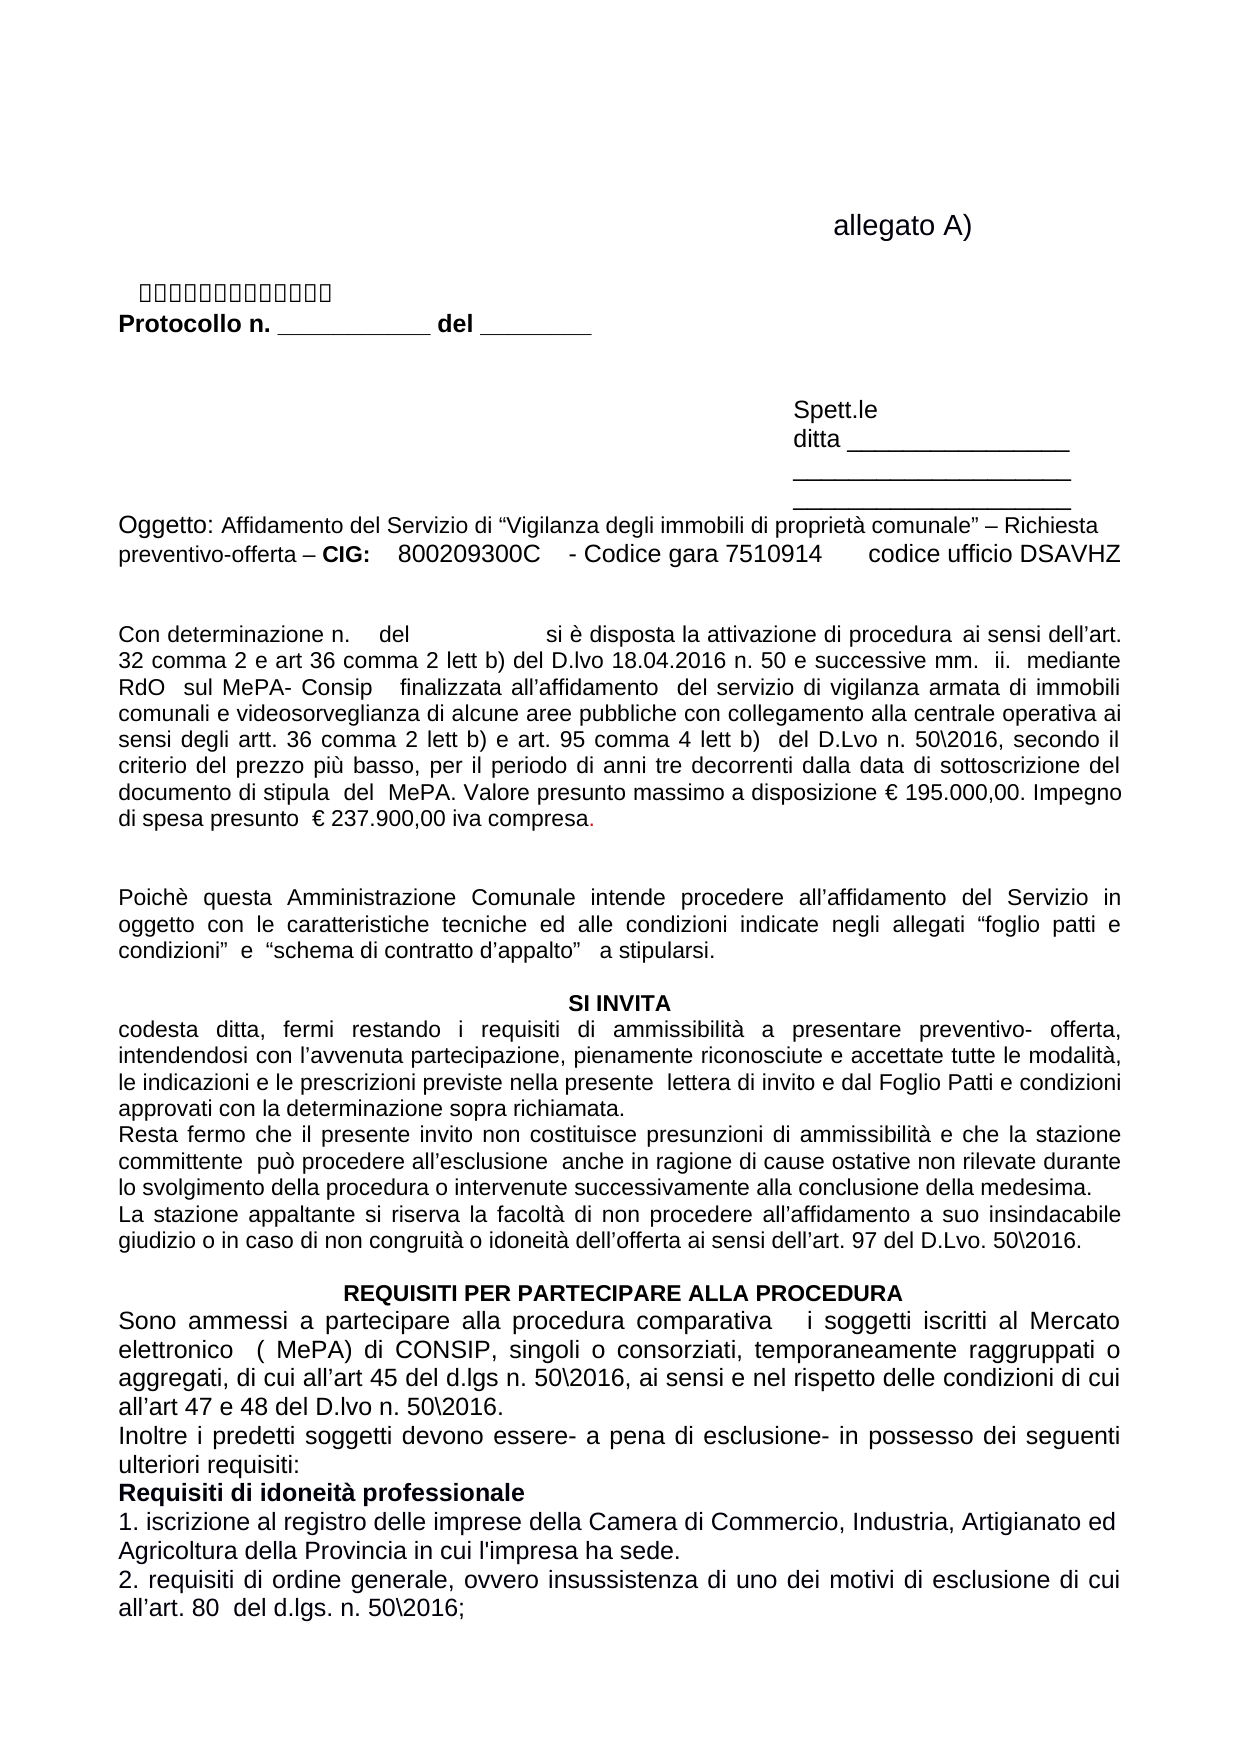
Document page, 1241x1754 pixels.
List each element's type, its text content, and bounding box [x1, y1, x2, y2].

text 􀀤􀁏􀁏􀁈􀁊􀁄􀁗􀁒􀀃􀲯􀀔􀲰􀀃 [118, 275, 1122, 309]
text Protocollo n. ___________ del ________ [118, 309, 1122, 338]
text ditta ________________ [118, 424, 1122, 453]
text Con determinazione n. del si è disposta la attivazione di procedura ai sensi dell’art. 32 comma 2 e art 36 comma 2 lett b) del D.lvo 18.04.2016 n. 50 e successive mm. ii. mediante RdO sul MePA- Consip finalizzata all’affidamento del servizio di vigilanza armata di immobili comunali e videosorveglianza di alcune aree pubbliche con collegamento alla centrale operativa ai sensi degli artt. 36 comma 2 lett b) e art. 95 comma 4 lett b) del D.Lvo n. 50\2016, secondo il criterio del prezzo più basso, per il periodo di anni tre decorrenti dalla data di sottoscrizione del documento di stipula del MePA. Valore presunto massimo a disposizione € 195.000,00. Impegno di spesa presunto € 237.900,00 iva compresa. [118, 621, 1122, 832]
text 2. requisiti di ordine generale, ovvero insussistenza di uno dei motivi di esclusione di cui all’art. 80 del d.lgs. n. 50\2016; [118, 1565, 1122, 1622]
text ____________________ [118, 453, 1122, 482]
text Spett.le [118, 396, 1122, 424]
text La stazione appaltante si riserva la facoltà di non procedere all’affidamento a suo insindacabile giudizio o in caso di non congruità o idoneità dell’offerta ai sensi dell’art. 97 del D.Lvo. 50\2016. [118, 1201, 1122, 1253]
text Inoltre i predetti soggetti devono essere- a pena di esclusione- in possesso dei seguenti ulteriori requisiti: [118, 1421, 1122, 1478]
text SI INVITA [118, 990, 1122, 1016]
text preventivo-offerta – CIG: 800209300C - Codice gara 7510914 codice ufficio DSAVHZ [118, 539, 1122, 568]
text codesta ditta, fermi restando i requisiti di ammissibilità a presentare preventivo- offerta, intendendosi con l’avvenuta partecipazione, pienamente riconosciute e accettate tutte le modalità, le indicazioni e le prescrizioni previste nella presente lettera di invito e dal Foglio Patti e condizioni approvati con la determinazione sopra richiamata. [118, 1016, 1122, 1121]
text Sono ammessi a partecipare alla procedura comparativa i soggetti iscritti al Mercato elettronico ( MePA) di CONSIP, singoli o consorziati, temporaneamente raggruppati o aggregati, di cui all’art 45 del d.lgs n. 50\2016, ai sensi e nel rispetto delle condizioni di cui all’art 47 e 48 del D.lvo n. 50\2016. [118, 1306, 1122, 1421]
text REQUISITI PER PARTECIPARE ALLA PROCEDURA [118, 1279, 1122, 1306]
text Requisiti di idoneità professionale [118, 1478, 1122, 1507]
text allegato A) [118, 208, 1122, 241]
text ____________________ [118, 482, 1122, 511]
text Oggetto: Affidamento del Servizio di “Vigilanza degli immobili di proprietà comunale” – Richiesta [118, 511, 1122, 539]
text 1. iscrizione al registro delle imprese della Camera di Commercio, Industria, Artigianato ed [118, 1507, 1122, 1536]
text Poichè questa Amministrazione Comunale intende procedere all’affidamento del Servizio in oggetto con le caratteristiche tecniche ed alle condizioni indicate negli allegati “foglio patti e condizioni” e “schema di contratto d’appalto” a stipularsi. [118, 884, 1122, 963]
text Agricoltura della Provincia in cui l'impresa ha sede. [118, 1536, 1122, 1565]
text Resta fermo che il presente invito non costituisce presunzioni di ammissibilità e che la stazione committente può procedere all’esclusione anche in ragione di cause ostative non rilevate durante lo svolgimento della procedura o intervenute successivamente alla conclusione della medesima. [118, 1121, 1122, 1201]
